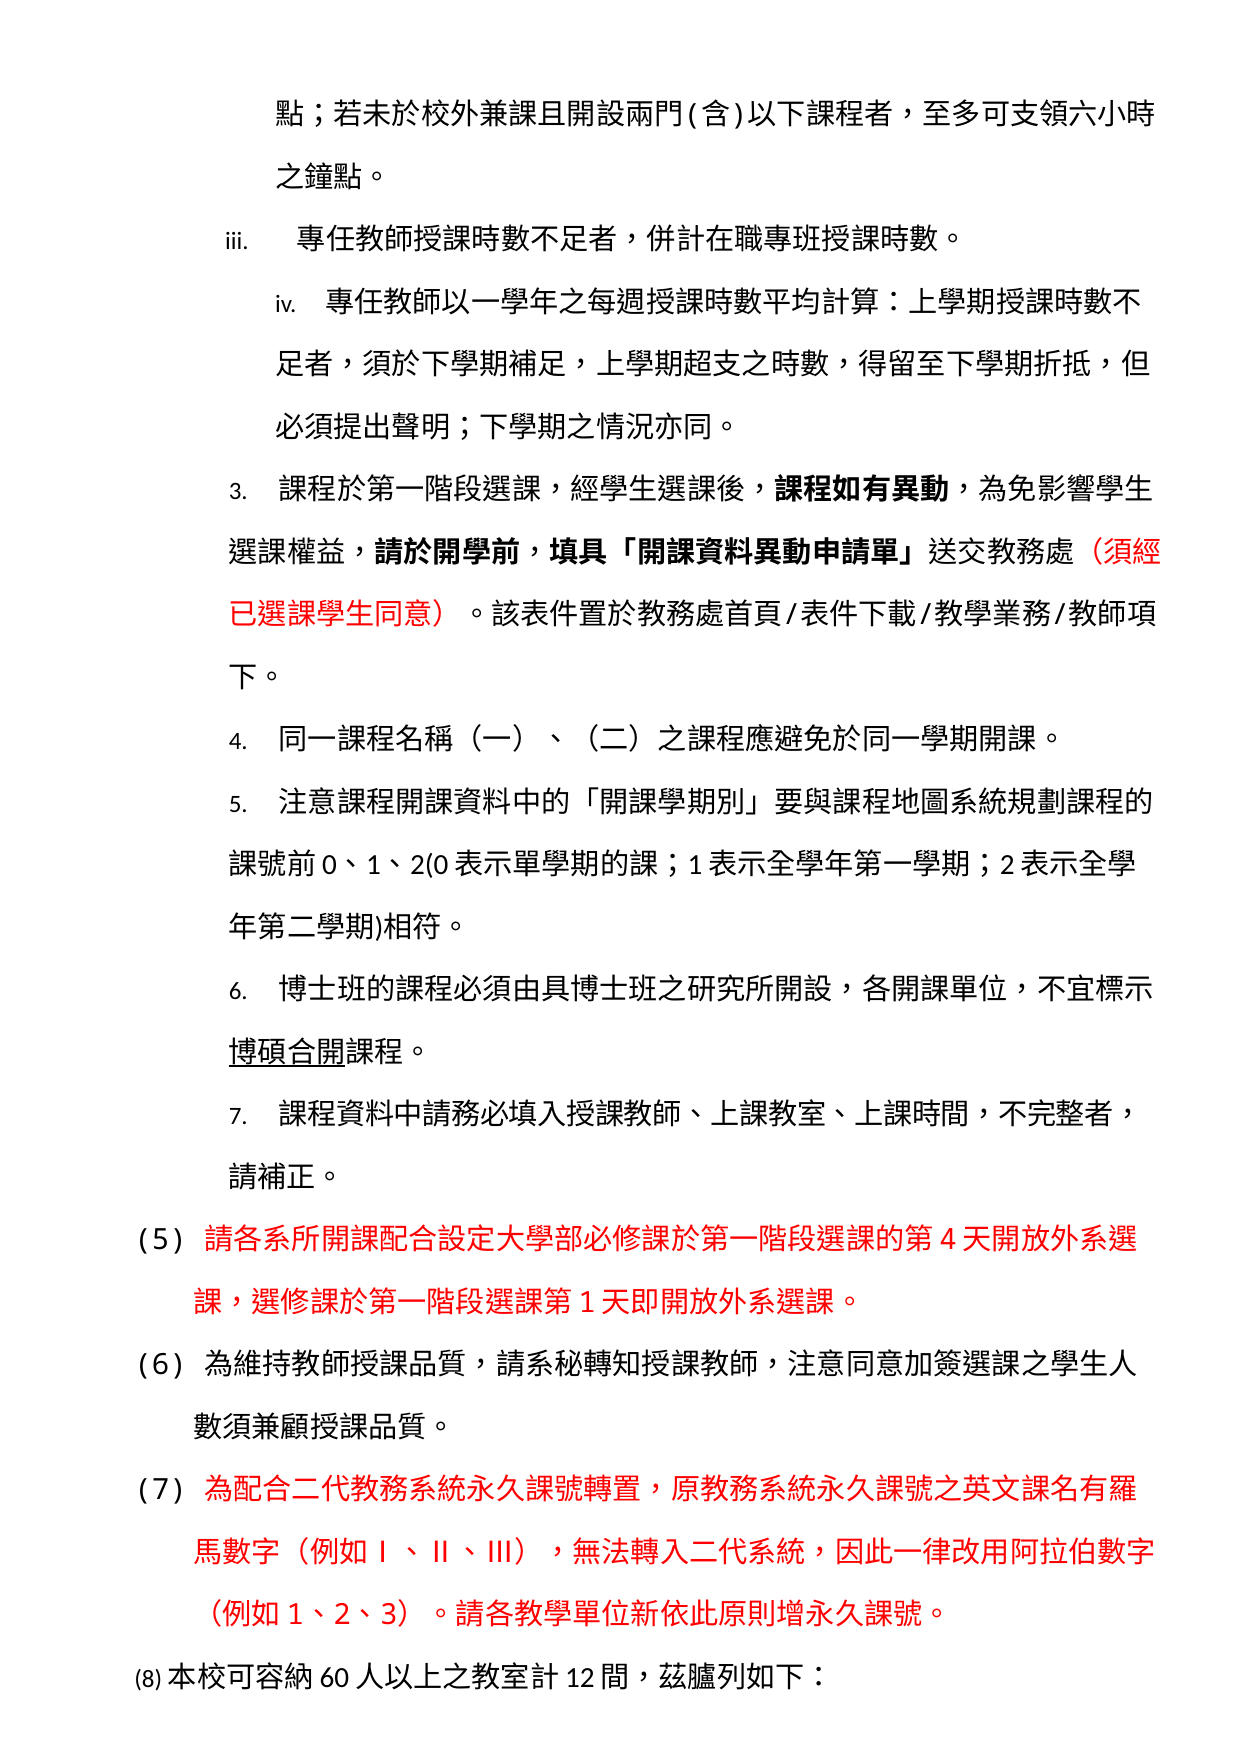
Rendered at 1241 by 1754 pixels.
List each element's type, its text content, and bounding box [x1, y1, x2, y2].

list 本校可容納60人以上之教室計12間，茲臚列如下： [134, 1633, 1165, 1695]
list 請各系所開課配合設定大學部必修課於第一階段選課的第4天開放外系選課，選修課於第一階段選課第1天即開放外系選課。 [134, 1195, 1165, 1320]
list 課程於第一階段選課，經學生選課後，課程如有異動，為免影響學生選課權益，請於開學前，填具「開課資料異動申請單」送交教務處（須經已選課學生同意）。該表件置於教務處首頁/表件下載/教學業務/教師項下。 [228, 445, 1165, 695]
list 為維持教師授課品質，請系秘轉知授課教師，注意同意加簽選課之學生人數須兼顧授課品質。 [134, 1320, 1165, 1445]
list 校內一般班最高得超支四小時；超過規定時數部分視同義務教學；暑修課程及彈性修讀課程之授課鐘點不計入前述鐘點；在職專班及校外兼課鐘點合計上限以四小時為原則，鐘點核發優先扣除校外兼課鐘點；若未於校外兼課且開設兩門(含)以下課程者，至多可支領六小時之鐘點。 [275, 70, 1165, 195]
list 課程資料中請務必填入授課教師、上課教室、上課時間，不完整者，請補正。 [228, 1070, 1165, 1195]
list 專任教師授課時數不足者，併計在職專班授課時數。 [225, 195, 1165, 258]
list 同一課程名稱（一）、（二）之課程應避免於同一學期開課。 [228, 695, 1165, 758]
list 為配合二代教務系統永久課號轉置，原教務系統永久課號之英文課名有羅馬數字（例如Ⅰ、Ⅱ、Ⅲ），無法轉入二代系統，因此一律改用阿拉伯數字（例如1、2、3）。請各教學單位新依此原則增永久課號。 [134, 1445, 1165, 1633]
list 專任教師以一學年之每週授課時數平均計算：上學期授課時數不足者，須於下學期補足，上學期超支之時數，得留至下學期折抵，但必須提出聲明；下學期之情況亦同。 [275, 258, 1165, 445]
list 注意課程開課資料中的「開課學期別」要與課程地圖系統規劃課程的課號前0、1、2(0表示單學期的課；1表示全學年第一學期；2表示全學年第二學期)相符。 [228, 758, 1165, 945]
list 博士班的課程必須由具博士班之研究所開設，各開課單位，不宜標示博碩合開課程。 [228, 945, 1165, 1070]
